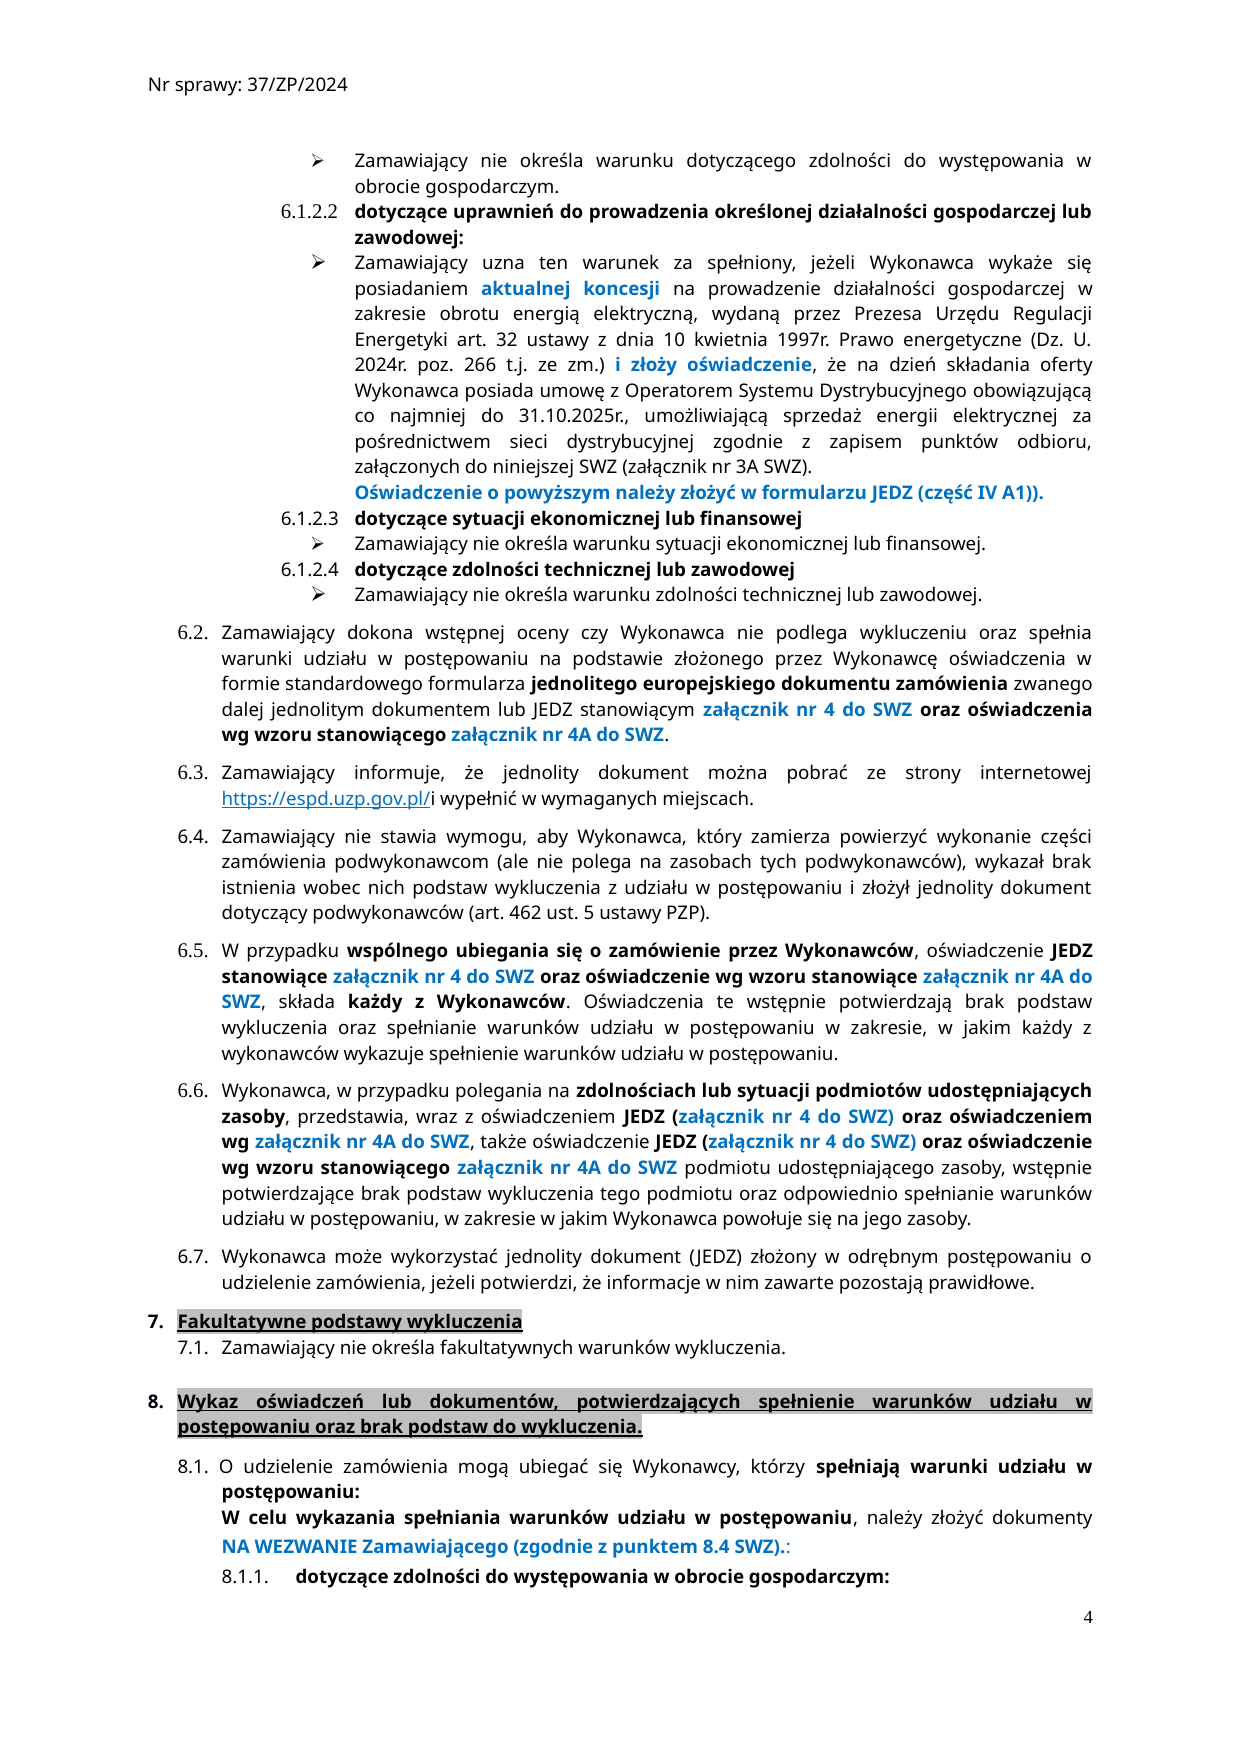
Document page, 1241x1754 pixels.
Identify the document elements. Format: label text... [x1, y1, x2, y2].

list Zamawiający dokona wstępnej oceny czy Wykonawca nie podlega wykluczeniu oraz spełnia warunki udziału w postępowaniu na podstawie złożonego przez Wykonawcę oświadczenia w formie standardowego formularza jednolitego europejskiego dokumentu zamówienia zwanego dalej jednolitym dokumentem lub JEDZ stanowiącym załącznik nr 4 do SWZ oraz oświadczenia wg wzoru stanowiącego załącznik nr 4A do SWZ. [177, 619, 1093, 747]
text 8.1.1. dotyczące zdolności do występowania w obrocie gospodarczym: [221, 1563, 1093, 1588]
text 8.1. O udzielenie zamówienia mogą ubiegać się Wykonawcy, którzy spełniają warunki udziału w postępowaniu: [177, 1453, 1093, 1504]
list dotyczące zdolności technicznej lub zawodowej [281, 556, 1093, 581]
text 7.1. Zamawiający nie określa fakultatywnych warunków wykluczenia. [177, 1334, 1093, 1360]
list Wykaz oświadczeń lub dokumentów, potwierdzających spełnienie warunków udziału w postępowaniu oraz brak podstaw do wykluczenia. [148, 1388, 1093, 1439]
list dotyczące sytuacji ekonomicznej lub finansowej [281, 505, 1093, 530]
list dotyczące uprawnień do prowadzenia określonej działalności gospodarczej lub zawodowej: [281, 199, 1093, 250]
list Zamawiający nie określa warunku zdolności technicznej lub zawodowej. [310, 581, 1093, 607]
list Zamawiający nie określa warunku dotyczącego zdolności do występowania w obrocie gospodarczym. [310, 148, 1093, 199]
list Fakultatywne podstawy wykluczenia [148, 1309, 1093, 1334]
text W celu wykazania spełniania warunków udziału w postępowaniu, należy złożyć dokumenty NA WEZWANIE Zamawiającego (zgodnie z punktem 8.4 SWZ).: [221, 1504, 1093, 1559]
list Wykonawca może wykorzystać jednolity dokument (JEDZ) złożony w odrębnym postępowaniu o udzielenie zamówienia, jeżeli potwierdzi, że informacje w nim zawarte pozostają prawidłowe. [177, 1243, 1093, 1294]
list Zamawiający informuje, że jednolity dokument można pobrać ze strony internetowej https://espd.uzp.gov.pl/i wypełnić w wymaganych miejscach. [177, 759, 1093, 811]
list Zamawiający nie stawia wymogu, aby Wykonawca, który zamierza powierzyć wykonanie części zamówienia podwykonawcom (ale nie polega na zasobach tych podwykonawców), wykazał brak istnienia wobec nich podstaw wykluczenia z udziału w postępowaniu i złożył jednolity dokument dotyczący podwykonawców (art. 462 ust. 5 ustawy PZP). [177, 823, 1093, 925]
list W przypadku wspólnego ubiegania się o zamówienie przez Wykonawców, oświadczenie JEDZ stanowiące załącznik nr 4 do SWZ oraz oświadczenie wg wzoru stanowiące załącznik nr 4A do SWZ, składa każdy z Wykonawców. Oświadczenia te wstępnie potwierdzają brak podstaw wykluczenia oraz spełnianie warunków udziału w postępowaniu w zakresie, w jakim każdy z wykonawców wykazuje spełnienie warunków udziału w postępowaniu. [177, 938, 1093, 1065]
list Wykonawca, w przypadku polegania na zdolnościach lub sytuacji podmiotów udostępniających zasoby, przedstawia, wraz z oświadczeniem JEDZ (załącznik nr 4 do SWZ) oraz oświadczeniem wg załącznik nr 4A do SWZ, także oświadczenie JEDZ (załącznik nr 4 do SWZ) oraz oświadczenie wg wzoru stanowiącego załącznik nr 4A do SWZ podmiotu udostępniającego zasoby, wstępnie potwierdzające brak podstaw wykluczenia tego podmiotu oraz odpowiednio spełnianie warunków udziału w postępowaniu, w zakresie w jakim Wykonawca powołuje się na jego zasoby. [177, 1078, 1093, 1231]
text Oświadczenie o powyższym należy złożyć w formularzu JEDZ (część IV A1)). [354, 479, 1093, 505]
list Zamawiający nie określa warunku sytuacji ekonomicznej lub finansowej. [310, 530, 1093, 556]
list Zamawiający uzna ten warunek za spełniony, jeżeli Wykonawca wykaże się posiadaniem aktualnej koncesji na prowadzenie działalności gospodarczej w zakresie obrotu energią elektryczną, wydaną przez Prezesa Urzędu Regulacji Energetyki art. 32 ustawy z dnia 10 kwietnia 1997r. Prawo energetyczne (Dz. U. 2024r. poz. 266 t.j. ze zm.) i złoży oświadczenie, że na dzień składania oferty Wykonawca posiada umowę z Operatorem Systemu Dystrybucyjnego obowiązującą co najmniej do 31.10.2025r., umożliwiającą sprzedaż energii elektrycznej za pośrednictwem sieci dystrybucyjnej zgodnie z zapisem punktów odbioru, załączonych do niniejszej SWZ (załącznik nr 3A SWZ). [310, 250, 1093, 479]
